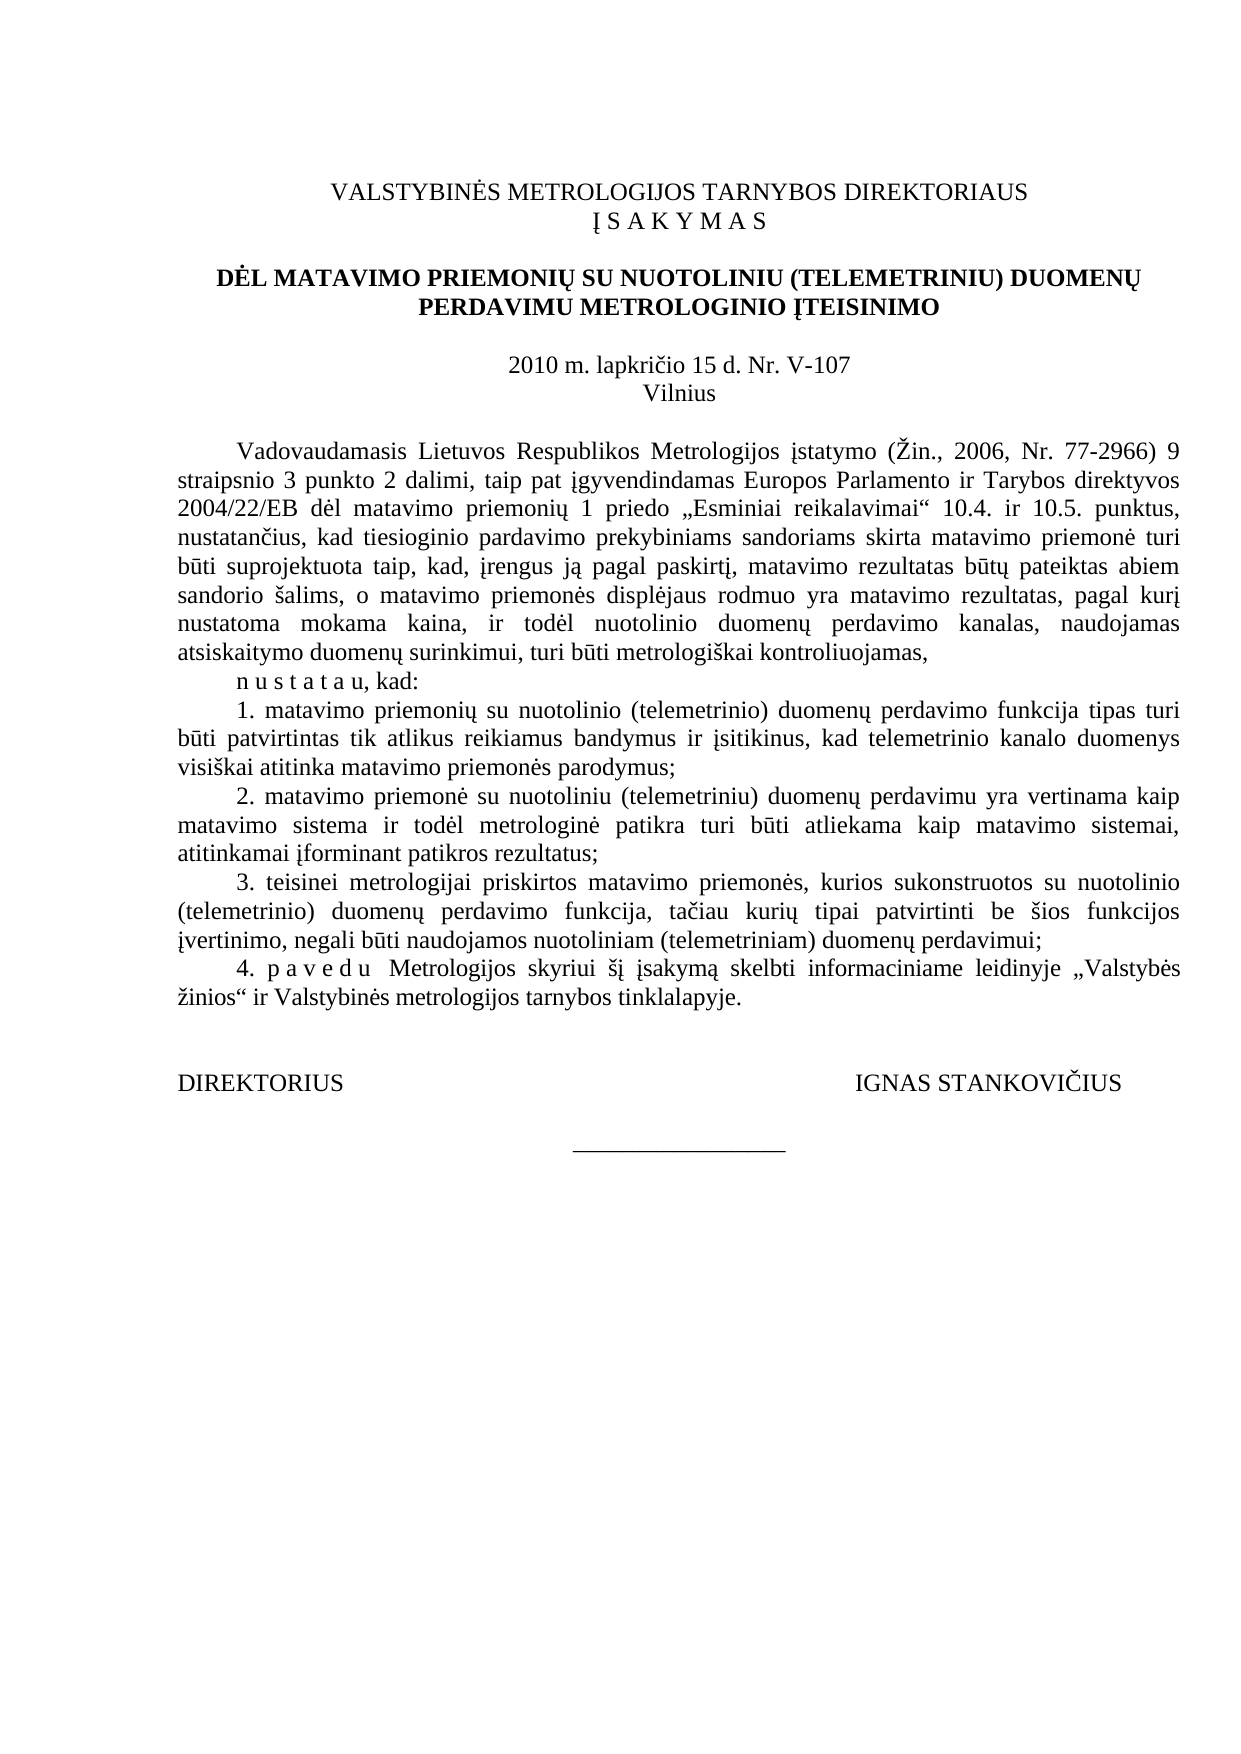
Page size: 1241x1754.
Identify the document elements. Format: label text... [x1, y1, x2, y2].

text 1. matavimo priemonių su nuotolinio (telemetrinio) duomenų perdavimo funkcija tipas turi būti patvirtintas tik atlikus reikiamus bandymus ir įsitikinus, kad telemetrinio kanalo duomenys visiškai atitinka matavimo priemonės parodymus; [177, 695, 1181, 781]
text DĖL matavimo priemonių su nuotoliniu (telemetriniu) duomenų perdavimu metrologinio įteisinimo [177, 263, 1181, 321]
text _________________ [177, 1126, 1181, 1155]
text Direktorius Ignas Stankovičius [177, 1068, 1181, 1097]
text nustatau, kad: [177, 666, 1181, 695]
text 3. teisinei metrologijai priskirtos matavimo priemonės, kurios sukonstruotos su nuotolinio (telemetrinio) duomenų perdavimo funkcija, tačiau kurių tipai patvirtinti be šios funkcijos įvertinimo, negali būti naudojamos nuotoliniam (telemetriniam) duomenų perdavimui; [177, 867, 1181, 953]
text Vadovaudamasis Lietuvos Respublikos Metrologijos įstatymo (Žin., 2006, Nr. 77-2966) 9 straipsnio 3 punkto 2 dalimi, taip pat įgyvendindamas Europos Parlamento ir Tarybos direktyvos 2004/22/EB dėl matavimo priemonių 1 priedo „Esminiai reikalavimai“ 10.4. ir 10.5. punktus, nustatančius, kad tiesioginio pardavimo prekybiniams sandoriams skirta matavimo priemonė turi būti suprojektuota taip, kad, įrengus ją pagal paskirtį, matavimo rezultatas būtų pateiktas abiem sandorio šalims, o matavimo priemonės displėjaus rodmuo yra matavimo rezultatas, pagal kurį nustatoma mokama kaina, ir todėl nuotolinio duomenų perdavimo kanalas, naudojamas atsiskaitymo duomenų surinkimui, turi būti metrologiškai kontroliuojamas, [177, 436, 1181, 666]
text 2. matavimo priemonė su nuotoliniu (telemetriniu) duomenų perdavimu yra vertinama kaip matavimo sistema ir todėl metrologinė patikra turi būti atliekama kaip matavimo sistemai, atitinkamai įforminant patikros rezultatus; [177, 781, 1181, 867]
text Vilnius [177, 378, 1181, 407]
text VALSTYBINĖS METROLOGIJOS TARNYBOS DIREKTORIAUS [177, 177, 1181, 206]
text ĮSAKYMAS [177, 206, 1181, 235]
text 2010 m. lapkričio 15 d. Nr. V-107 [177, 350, 1181, 378]
text 4. pavedu Metrologijos skyriui šį įsakymą skelbti informaciniame leidinyje „Valstybės žinios“ ir Valstybinės metrologijos tarnybos tinklalapyje. [177, 953, 1181, 1011]
